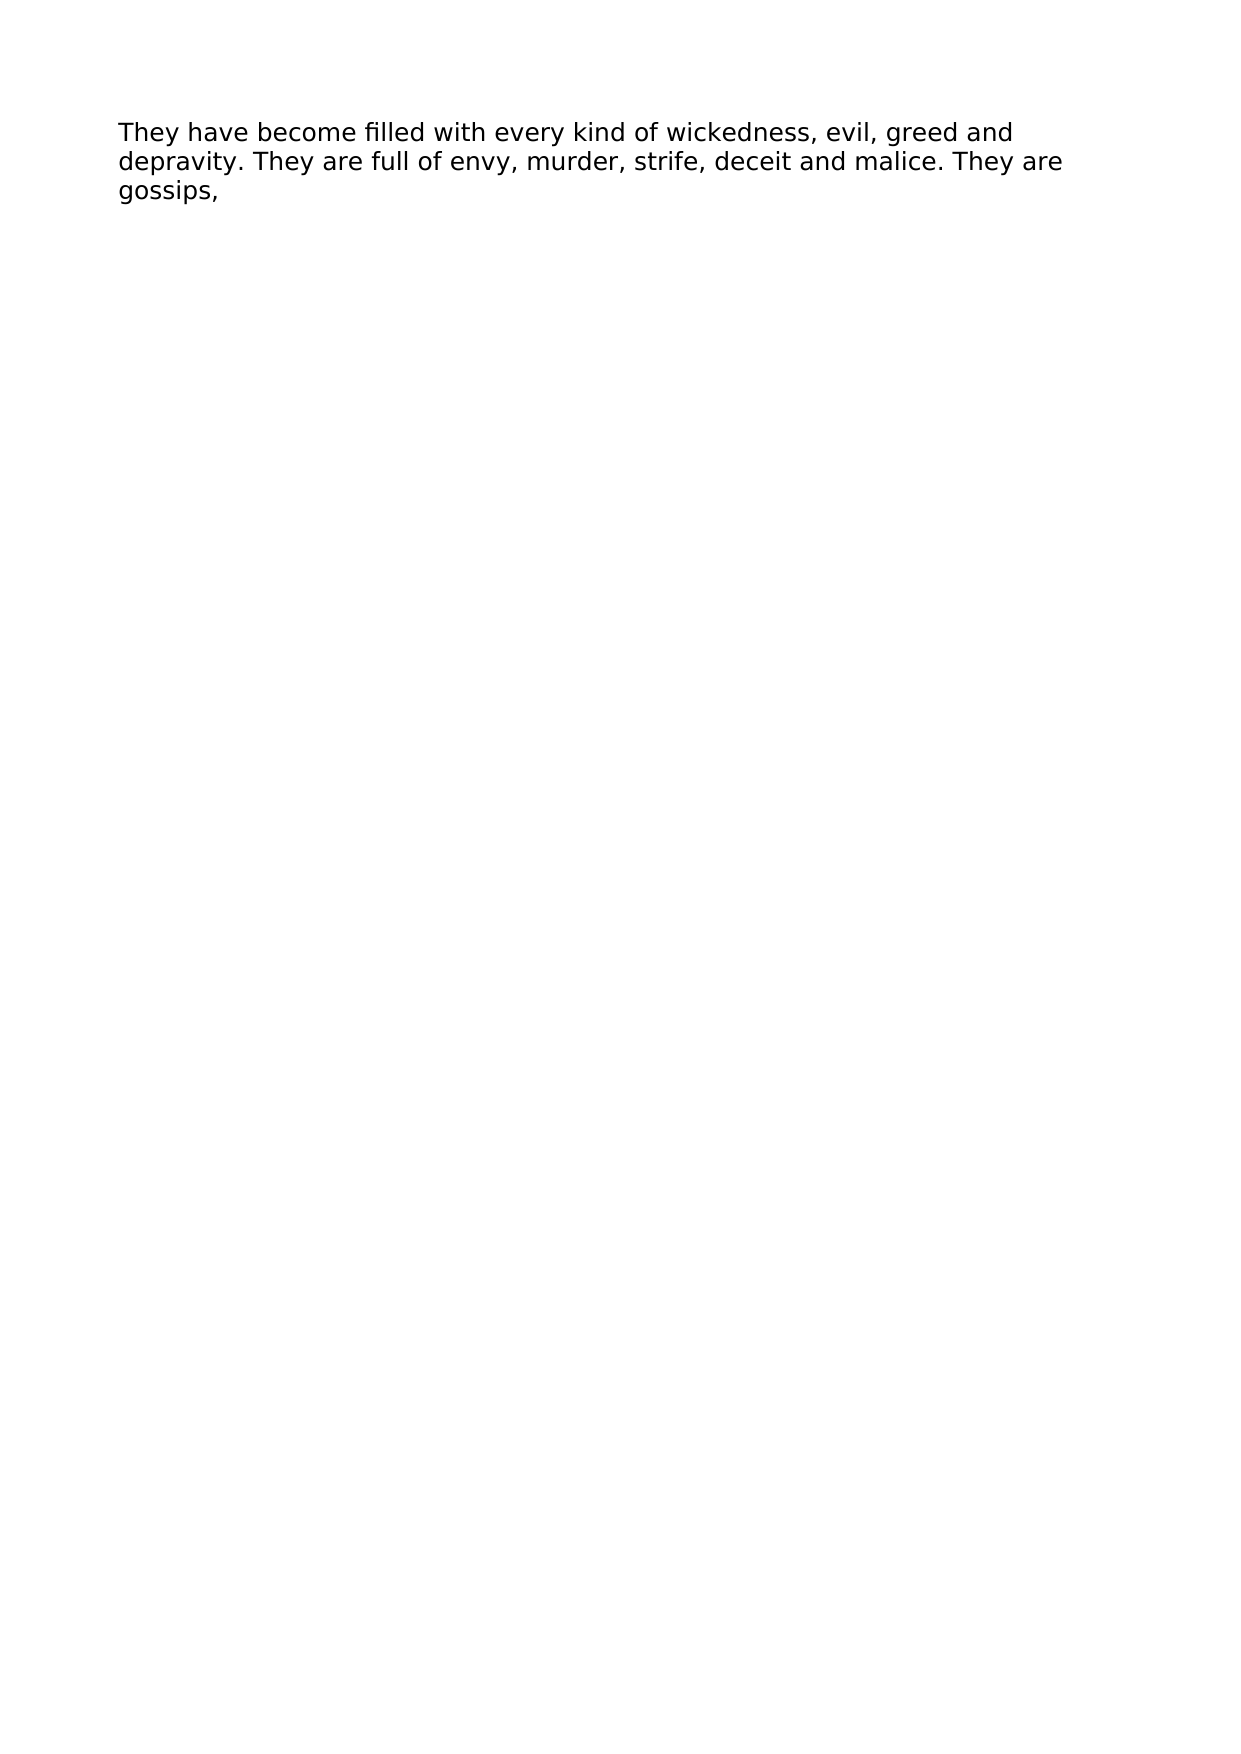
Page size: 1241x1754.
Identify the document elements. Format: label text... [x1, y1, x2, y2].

text They have become filled with every kind of wickedness, evil, greed and depravity. They are full of envy, murder, strife, deceit and malice. They are gossips, [118, 118, 1122, 206]
